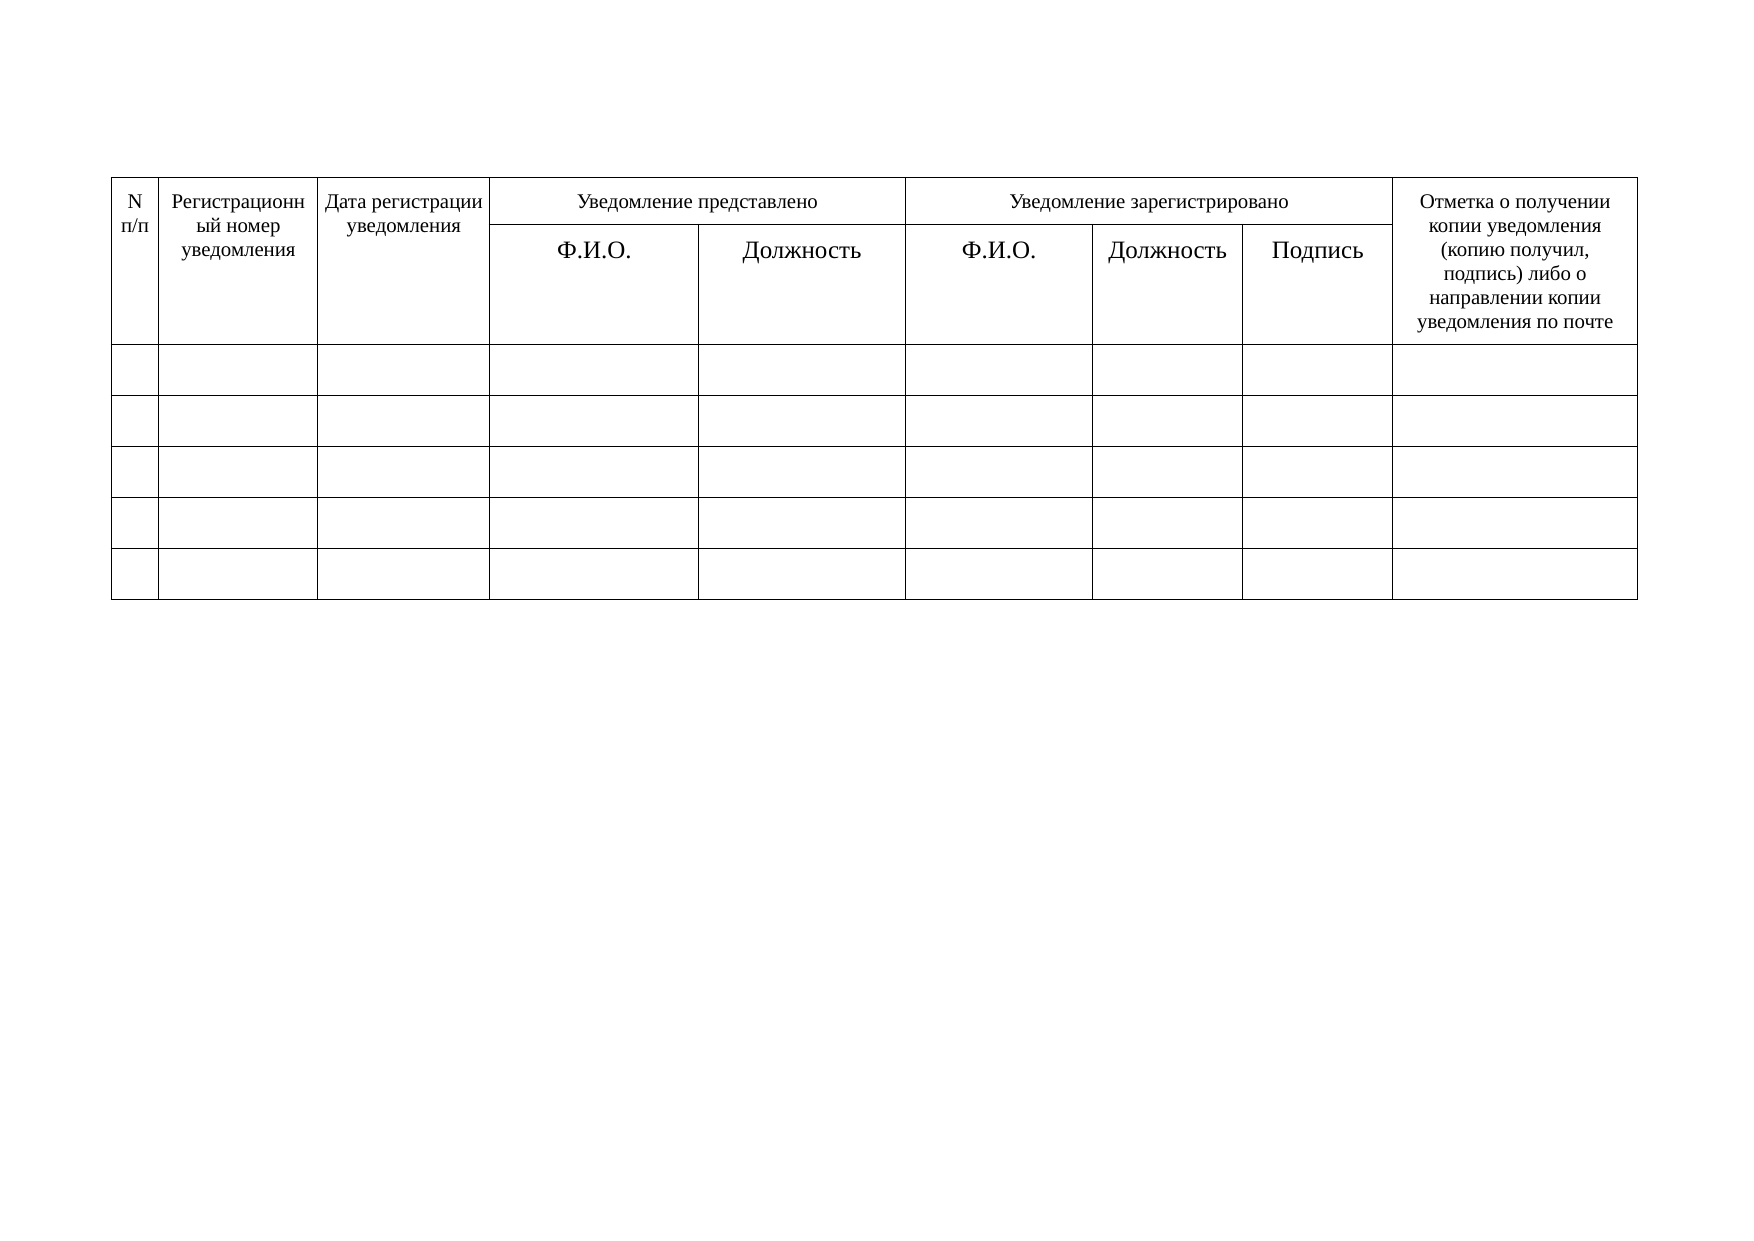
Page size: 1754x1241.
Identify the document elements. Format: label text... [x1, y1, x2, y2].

table_cell [1243, 345, 1392, 395]
table_cell [1093, 345, 1242, 395]
table_cell [318, 498, 489, 548]
table_cell [112, 549, 158, 599]
table_cell Ф.И.О. [906, 225, 1092, 344]
table_header N п/п [112, 178, 158, 344]
table_cell [1393, 396, 1637, 446]
table_cell [1243, 498, 1392, 548]
table_cell [906, 396, 1092, 446]
table_cell [906, 549, 1092, 599]
table_cell [159, 396, 317, 446]
table_cell [318, 549, 489, 599]
table_header Дата регистрации уведомления [318, 178, 489, 344]
table_cell [112, 345, 158, 395]
table_cell [1093, 498, 1242, 548]
table_cell [490, 396, 698, 446]
table_cell Подпись [1243, 225, 1392, 344]
table_cell [699, 447, 905, 497]
table_cell [112, 447, 158, 497]
table_cell [490, 447, 698, 497]
table_cell [1243, 549, 1392, 599]
table_cell [906, 447, 1092, 497]
table_cell Ф.И.О. [490, 225, 698, 344]
table_cell [159, 447, 317, 497]
table_cell [490, 345, 698, 395]
table_header Регистрационный номер уведомления [159, 178, 317, 344]
table_cell [1093, 549, 1242, 599]
table_cell [490, 549, 698, 599]
table_cell [159, 549, 317, 599]
table_cell [906, 498, 1092, 548]
table_cell [1093, 447, 1242, 497]
table_cell Должность [699, 225, 905, 344]
table_cell [699, 549, 905, 599]
table_cell Должность [1093, 225, 1242, 344]
table_cell [699, 396, 905, 446]
table_cell [1393, 447, 1637, 497]
table_cell [318, 396, 489, 446]
table_header Отметка о получении копии уведомления (копию получил, подпись) либо о направлении копии уведомления по почте [1393, 178, 1637, 344]
table_cell [906, 345, 1092, 395]
table_cell [1243, 396, 1392, 446]
table_cell [112, 396, 158, 446]
table_cell [699, 345, 905, 395]
table_cell [1243, 447, 1392, 497]
table_cell [318, 447, 489, 497]
table_cell [1393, 549, 1637, 599]
table_cell [159, 498, 317, 548]
table_cell [1093, 396, 1242, 446]
table_cell [1393, 498, 1637, 548]
table_cell [490, 498, 698, 548]
table_cell [318, 345, 489, 395]
table_cell [699, 498, 905, 548]
table_cell [159, 345, 317, 395]
table_cell [1393, 345, 1637, 395]
table_header Уведомление зарегистрировано [906, 178, 1392, 223]
table_cell [112, 498, 158, 548]
table_header Уведомление представлено [490, 178, 905, 223]
